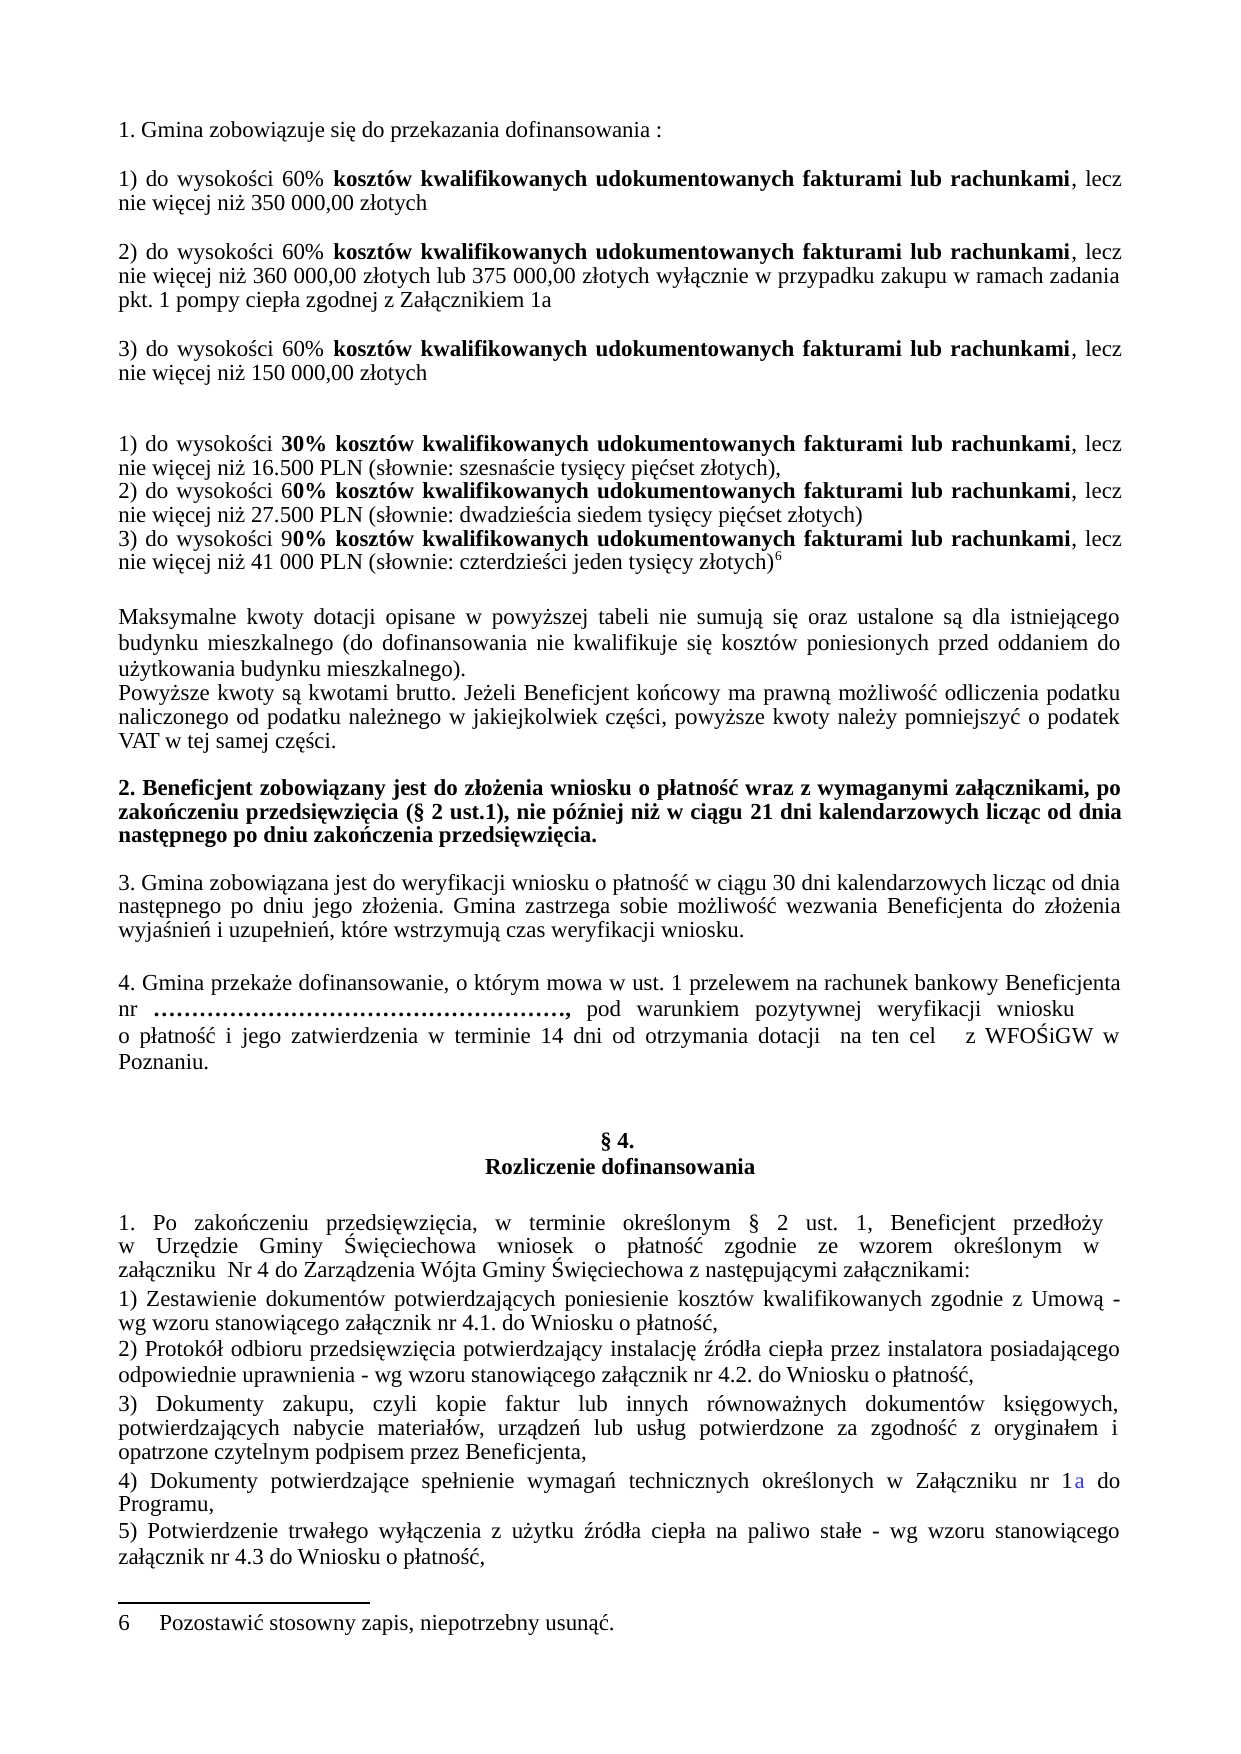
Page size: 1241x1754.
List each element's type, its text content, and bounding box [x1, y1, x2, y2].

text 4. Gmina przekaże dofinansowanie, o którym mowa w ust. 1 przelewem na rachunek bankowy Beneficjenta nr ………………………………………………, pod warunkiem pozytywnej weryfikacji wniosku o płatność i jego zatwierdzenia w terminie 14 dni od otrzymania dotacji na ten cel z WFOŚiGW w Poznaniu. [118, 969, 1122, 1074]
text Maksymalne kwoty dotacji opisane w powyższej tabeli nie sumują się oraz ustalone są dla istniejącego budynku mieszkalnego (do dofinansowania nie kwalifikuje się kosztów poniesionych przed oddaniem do użytkowania budynku mieszkalnego). [118, 603, 1122, 682]
text Powyższe kwoty są kwotami brutto. Jeżeli Beneficjent końcowy ma prawną możliwość odliczenia podatku naliczonego od podatku należnego w jakiejkolwiek części, powyższe kwoty należy pomniejszyć o podatek VAT w tej samej części. [118, 682, 1122, 753]
text 2. Beneficjent zobowiązany jest do złożenia wniosku o płatność wraz z wymaganymi załącznikami, po zakończeniu przedsięwzięcia (§ 2 ust.1), nie później niż w ciągu 21 dni kalendarzowych licząc od dnia następnego po dniu zakończenia przedsięwzięcia. [118, 777, 1122, 848]
text 3) Dokumenty zakupu, czyli kopie faktur lub innych równoważnych dokumentów księgowych, potwierdzających nabycie materiałów, urządzeń lub usług potwierdzone za zgodność z oryginałem i opatrzone czytelnym podpisem przez Beneficjenta, [118, 1393, 1120, 1464]
text 1. Po zakończeniu przedsięwzięcia, w terminie określonym § 2 ust. 1, Beneficjent przedłoży w Urzędzie Gminy Święciechowa wniosek o płatność zgodnie ze wzorem określonym w załączniku Nr 4 do Zarządzenia Wójta Gminy Święciechowa z następującymi załącznikami: [118, 1211, 1122, 1282]
text 3) do wysokości 60% kosztów kwalifikowanych udokumentowanych fakturami lub rachunkami, lecz nie więcej niż 150 000,00 złotych [118, 338, 1122, 385]
text § 4. [118, 1127, 1122, 1153]
text 5) Potwierdzenie trwałego wyłączenia z użytku źródła ciepła na paliwo stałe - wg wzoru stanowiącego załącznik nr 4.3 do Wniosku o płatność, [118, 1517, 1122, 1569]
text 2) Protokół odbioru przedsięwzięcia potwierdzający instalację źródła ciepła przez instalatora posiadającego odpowiednie uprawnienia - wg wzoru stanowiącego załącznik nr 4.2. do Wniosku o płatność, [118, 1335, 1122, 1388]
text 3. Gmina zobowiązana jest do weryfikacji wniosku o płatność w ciągu 30 dni kalendarzowych licząc od dnia następnego po dniu jego złożenia. Gmina zastrzega sobie możliwość wezwania Beneficjenta do złożenia wyjaśnień i uzupełnień, które wstrzymują czas weryfikacji wniosku. [118, 871, 1122, 943]
text 1) do wysokości 30% kosztów kwalifikowanych udokumentowanych fakturami lub rachunkami, lecz nie więcej niż 16.500 PLN (słownie: szesnaście tysięcy pięćset złotych), [118, 432, 1122, 480]
text 2) do wysokości 60% kosztów kwalifikowanych udokumentowanych fakturami lub rachunkami, lecz nie więcej niż 27.500 PLN (słownie: dwadzieścia siedem tysięcy pięćset złotych) [118, 480, 1122, 527]
text Rozliczenie dofinansowania [118, 1153, 1122, 1180]
text 1. Gmina zobowiązuje się do przekazania dofinansowania : [118, 118, 1122, 142]
text 3) do wysokości 90% kosztów kwalifikowanych udokumentowanych fakturami lub rachunkami, lecz nie więcej niż 41 000 PLN (słownie: czterdzieści jeden tysięcy złotych) [118, 527, 1122, 575]
text 2) do wysokości 60% kosztów kwalifikowanych udokumentowanych fakturami lub rachunkami, lecz nie więcej niż 360 000,00 złotych lub 375 000,00 złotych wyłącznie w przypadku zakupu w ramach zadania pkt. 1 pompy ciepła zgodnej z Załącznikiem 1a [118, 241, 1122, 312]
text 4) Dokumenty potwierdzające spełnienie wymagań technicznych określonych w Załączniku nr 1a do Programu, [118, 1469, 1120, 1517]
text 1) do wysokości 60% kosztów kwalifikowanych udokumentowanych fakturami lub rachunkami, lecz nie więcej niż 350 000,00 złotych [118, 168, 1122, 215]
text 1) Zestawienie dokumentów potwierdzających poniesienie kosztów kwalifikowanych zgodnie z Umową - wg wzoru stanowiącego załącznik nr 4.1. do Wniosku o płatność, [118, 1288, 1122, 1335]
text Pozostawić stosowny zapis, niepotrzebny usunąć. [118, 1609, 1122, 1636]
